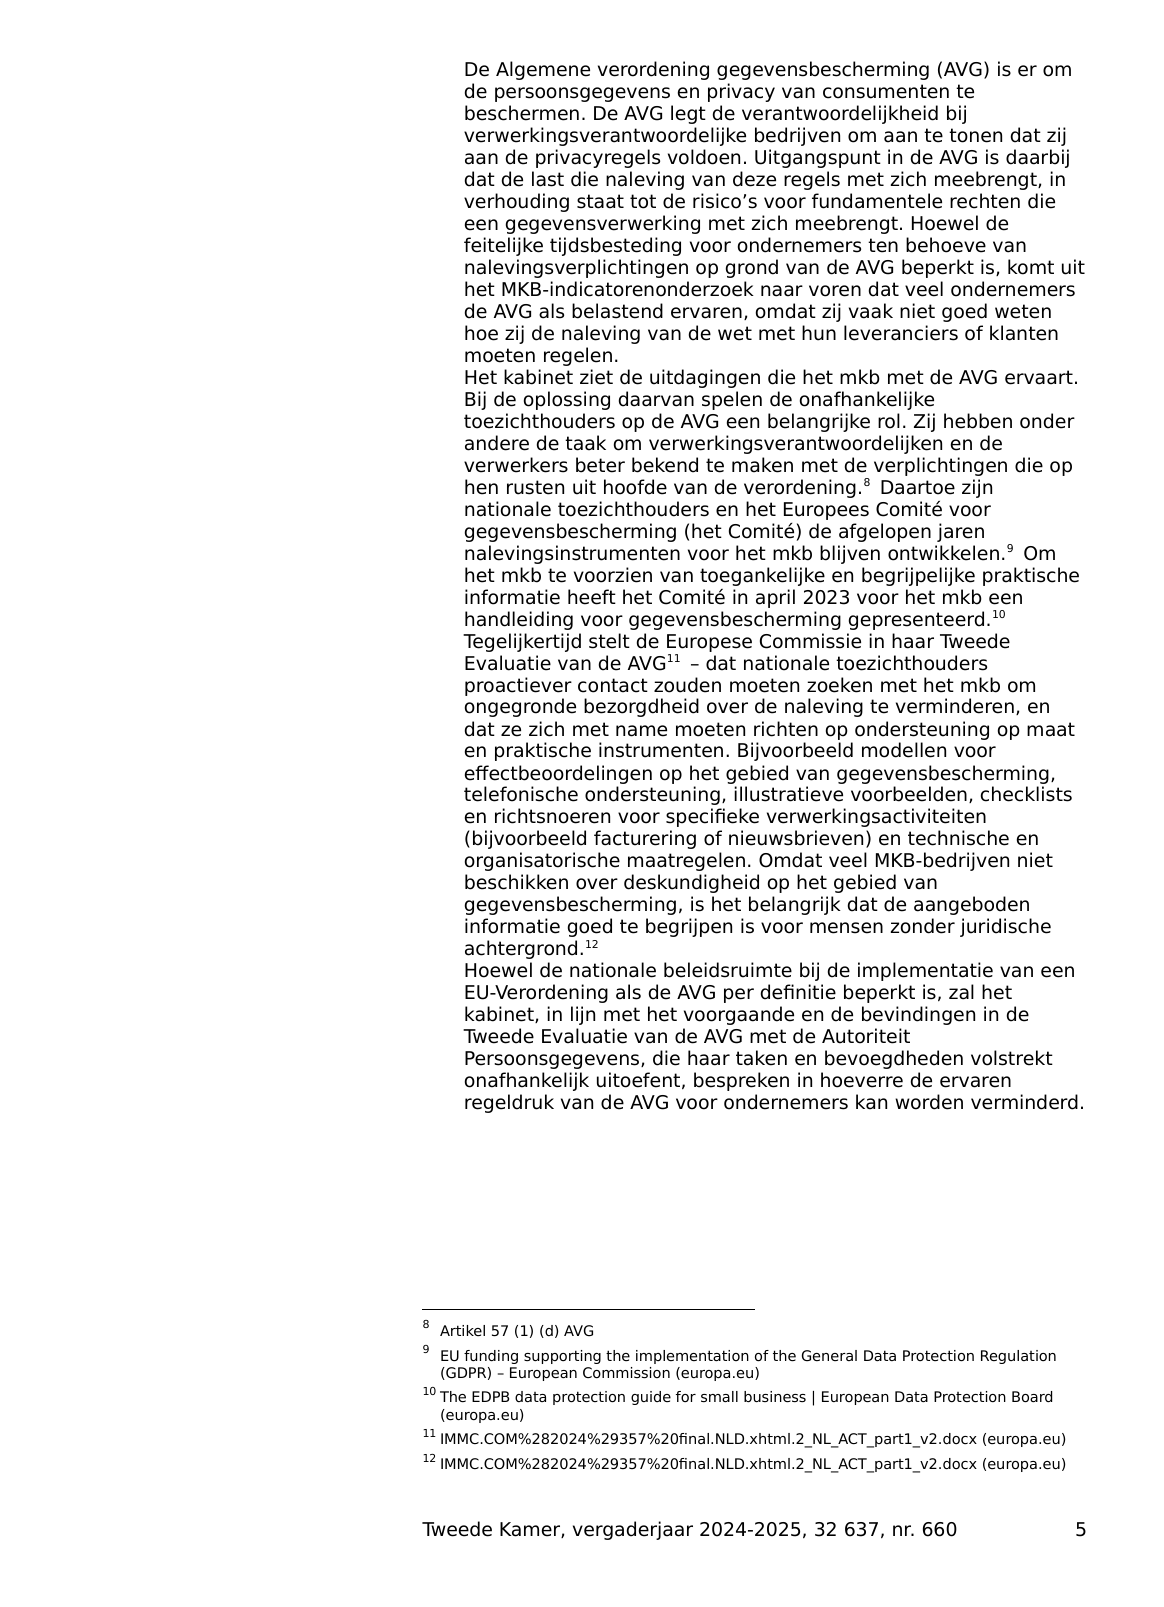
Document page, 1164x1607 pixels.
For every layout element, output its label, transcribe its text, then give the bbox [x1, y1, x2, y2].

text IMMC.COM%282024%29357%20final.NLD.xhtml.2_NL_ACT_part1_v2.docx (europa.eu) [422, 1452, 1087, 1474]
text Hoewel de nationale beleidsruimte bij de implementatie van een EU-Verordening als de AVG per definitie beperkt is, zal het kabinet, in lijn met het voorgaande en de bevindingen in de Tweede Evaluatie van de AVG met de Autoriteit Persoonsgegevens, die haar taken en bevoegdheden volstrekt onafhankelijk uitoefent, bespreken in hoeverre de ervaren regeldruk van de AVG voor ondernemers kan worden verminderd. [464, 960, 1087, 1114]
text Tegelijkertijd stelt de Europese Commissie in haar Tweede Evaluatie van de AVG – dat nationale toezichthouders proactiever contact zouden moeten zoeken met het mkb om ongegronde bezorgdheid over de naleving te verminderen, en dat ze zich met name moeten richten op ondersteuning op maat en praktische instrumenten. Bijvoorbeeld modellen voor effectbeoordelingen op het gebied van gegevensbescherming, telefonische ondersteuning, illustratieve voorbeelden, checklists en richtsnoeren voor specifieke verwerkingsactiviteiten (bijvoorbeeld facturering of nieuwsbrieven) en technische en organisatorische maatregelen. Omdat veel MKB-bedrijven niet beschikken over deskundigheid op het gebied van gegevensbescherming, is het belangrijk dat de aangeboden informatie goed te begrijpen is voor mensen zonder juridische achtergrond. [464, 631, 1087, 960]
text IMMC.COM%282024%29357%20final.NLD.xhtml.2_NL_ACT_part1_v2.docx (europa.eu) [422, 1427, 1087, 1449]
text De Algemene verordening gegevensbescherming (AVG) is er om de persoonsgegevens en privacy van consumenten te beschermen. De AVG legt de verantwoordelijkheid bij verwerkingsverantwoordelijke bedrijven om aan te tonen dat zij aan de privacyregels voldoen. Uitgangspunt in de AVG is daarbij dat de last die naleving van deze regels met zich meebrengt, in verhouding staat tot de risico’s voor fundamentele rechten die een gegevensverwerking met zich meebrengt. Hoewel de feitelijke tijdsbesteding voor ondernemers ten behoeve van nalevingsverplichtingen op grond van de AVG beperkt is, komt uit het MKB-indicatorenonderzoek naar voren dat veel ondernemers de AVG als belastend ervaren, omdat zij vaak niet goed weten hoe zij de naleving van de wet met hun leveranciers of klanten moeten regelen. [464, 59, 1087, 367]
text EU funding supporting the implementation of the General Data Protection Regulation (GDPR) – European Commission (europa.eu) [422, 1343, 1087, 1382]
text Het kabinet ziet de uitdagingen die het mkb met de AVG ervaart. Bij de oplossing daarvan spelen de onafhankelijke toezichthouders op de AVG een belangrijke rol. Zij hebben onder andere de taak om verwerkingsverantwoordelijken en de verwerkers beter bekend te maken met de verplichtingen die op hen rusten uit hoofde van de verordening. Daartoe zijn nationale toezichthouders en het Europees Comité voor gegevensbescherming (het Comité) de afgelopen jaren nalevingsinstrumenten voor het mkb blijven ontwikkelen. Om het mkb te voorzien van toegankelijke en begrijpelijke praktische informatie heeft het Comité in april 2023 voor het mkb een handleiding voor gegevensbescherming gepresenteerd. [464, 367, 1087, 631]
text The EDPB data protection guide for small business | European Data Protection Board (europa.eu) [422, 1385, 1087, 1424]
text Artikel 57 (1) (d) AVG [422, 1318, 1087, 1341]
